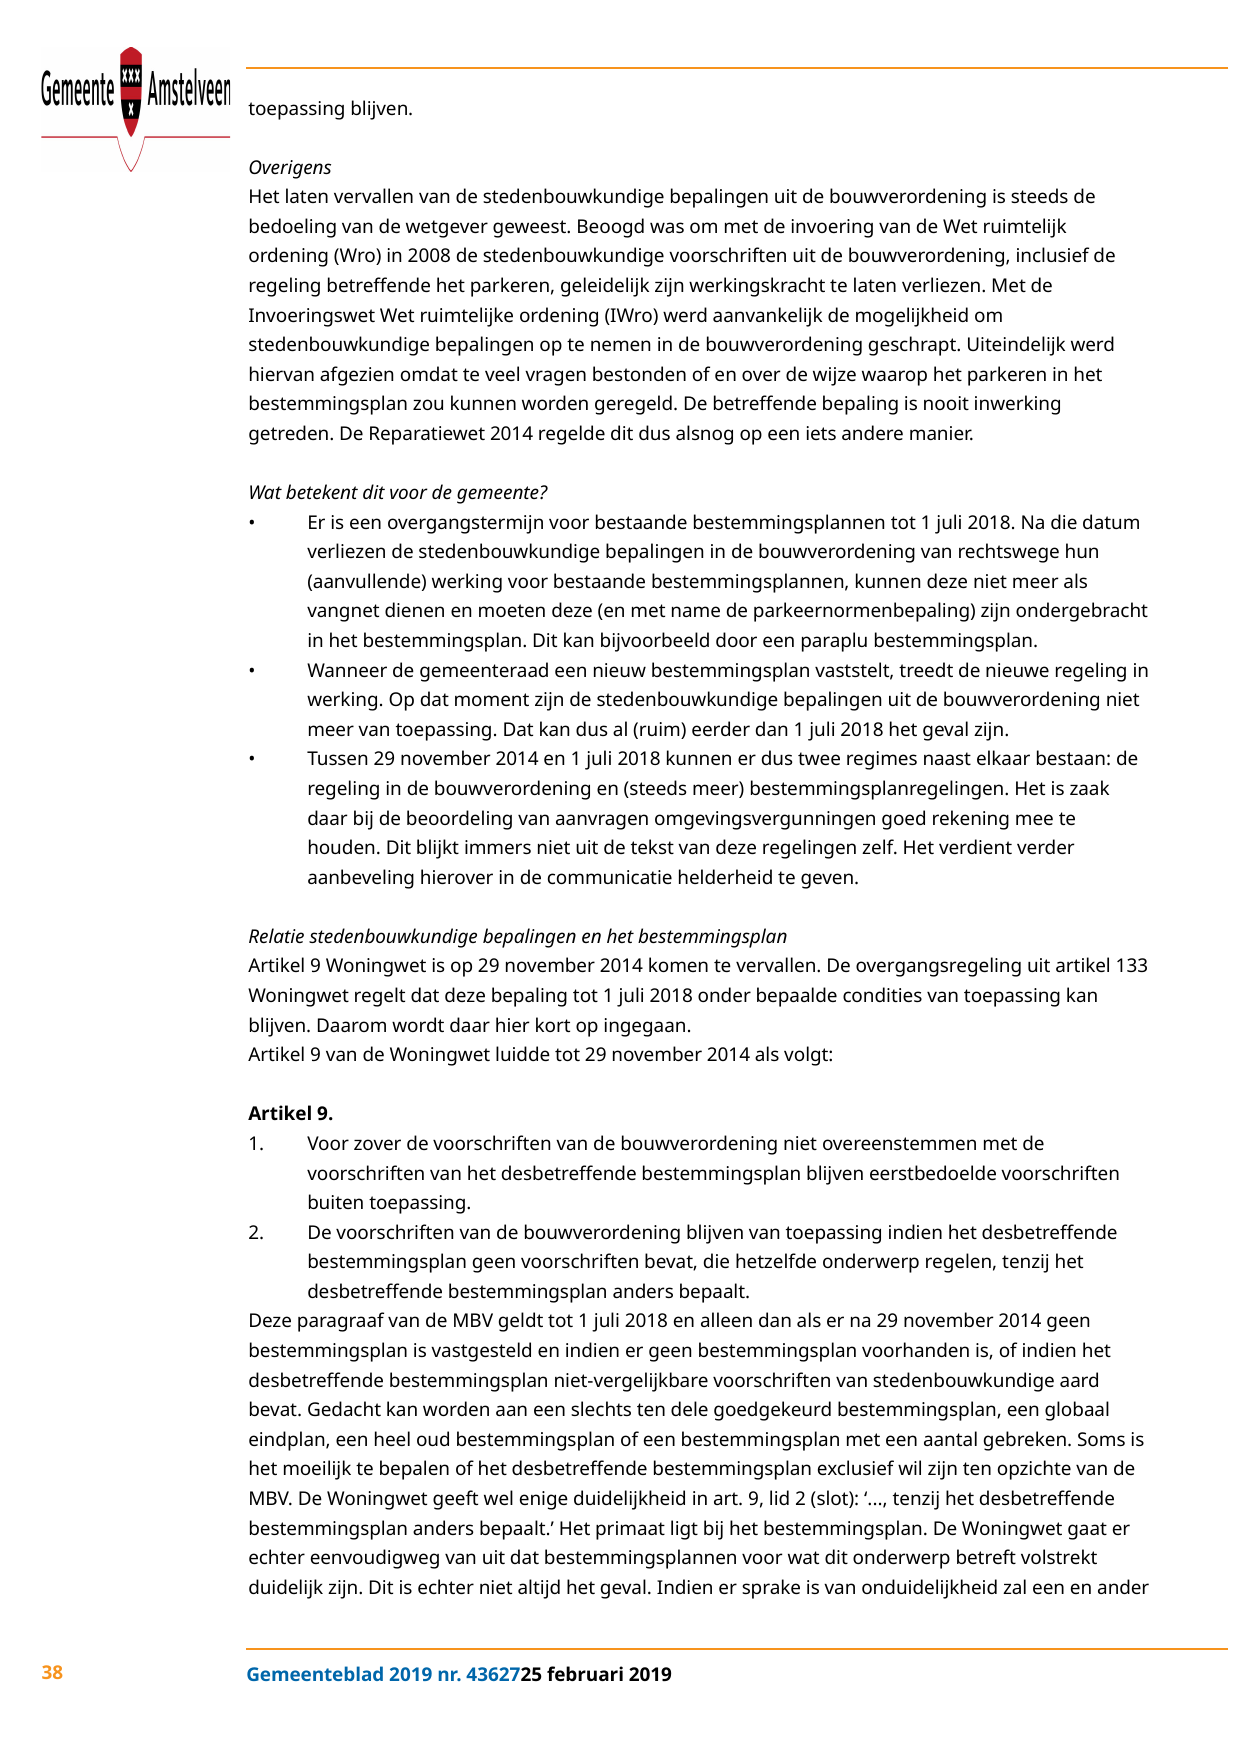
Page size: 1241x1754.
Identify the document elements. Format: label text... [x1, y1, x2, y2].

list Er is een overgangstermijn voor bestaande bestemmingsplannen tot 1 juli 2018. Na die datum verliezen de stedenbouwkundige bepalingen in de bouwverordening van rechtswege hun (aanvullende) werking voor bestaande bestemmingsplannen, kunnen deze niet meer als vangnet dienen en moeten deze (en met name de parkeernormenbepaling) zijn ondergebracht in het bestemmingsplan. Dit kan bijvoorbeeld door een paraplu bestemmingsplan. [248, 509, 1152, 653]
text toepassing blijven. [248, 95, 1152, 121]
list Wanneer de gemeenteraad een nieuw bestemmingsplan vaststelt, treedt de nieuwe regeling in werking. Op dat moment zijn de stedenbouwkundige bepalingen uit de bouwverordening niet meer van toepassing. Dat kan dus al (ruim) eerder dan 1 juli 2018 het geval zijn. [248, 657, 1152, 742]
text Het laten vervallen van de stedenbouwkundige bepalingen uit de bouwverordening is steeds de bedoeling van de wetgever geweest. Beoogd was om met de invoering van de Wet ruimtelijk ordening (Wro) in 2008 de stedenbouwkundige voorschriften uit de bouwverordening, inclusief de regeling betreffende het parkeren, geleidelijk zijn werkingskracht te laten verliezen. Met de Invoeringswet Wet ruimtelijke ordening (IWro) werd aanvankelijk de mogelijkheid om stedenbouwkundige bepalingen op te nemen in de bouwverordening geschrapt. Uiteindelijk werd hiervan afgezien omdat te veel vragen bestonden of en over de wijze waarop het parkeren in het bestemmingsplan zou kunnen worden geregeld. De betreffende bepaling is nooit inwerking getreden. De Reparatiewet 2014 regelde dit dus alsnog op een iets andere manier. [248, 183, 1152, 446]
text Artikel 9 van de Woningwet luidde tot 29 november 2014 als volgt: [248, 1041, 1152, 1067]
text Wat betekent dit voor de gemeente? [248, 479, 1152, 505]
picture [41, 47, 231, 172]
list Voor zover de voorschriften van de bouwverordening niet overeenstemmen met de voorschriften van het desbetreffende bestemmingsplan blijven eerstbedoelde voorschriften buiten toepassing. [248, 1130, 1152, 1215]
text Deze paragraaf van de MBV geldt tot 1 juli 2018 en alleen dan als er na 29 november 2014 geen bestemmingsplan is vastgesteld en indien er geen bestemmingsplan voorhanden is, of indien het desbetreffende bestemmingsplan niet-vergelijkbare voorschriften van stedenbouwkundige aard bevat. Gedacht kan worden aan een slechts ten dele goedgekeurd bestemmingsplan, een globaal eindplan, een heel oud bestemmingsplan of een bestemmingsplan met een aantal gebreken. Soms is het moeilijk te bepalen of het desbetreffende bestemmingsplan exclusief wil zijn ten opzichte van de MBV. De Woningwet geeft wel enige duidelijkheid in art. 9, lid 2 (slot): ‘..., tenzij het desbetreffende bestemmingsplan anders bepaalt.’ Het primaat ligt bij het bestemmingsplan. De Woningwet gaat er echter eenvoudigweg van uit dat bestemmingsplannen voor wat dit onderwerp betreft volstrekt duidelijk zijn. Dit is echter niet altijd het geval. Indien er sprake is van onduidelijkheid zal een en ander [248, 1308, 1152, 1600]
list Tussen 29 november 2014 en 1 juli 2018 kunnen er dus twee regimes naast elkaar bestaan: de regeling in de bouwverordening en (steeds meer) bestemmingsplanregelingen. Het is zaak daar bij de beoordeling van aanvragen omgevingsvergunningen goed rekening mee te houden. Dit blijkt immers niet uit de tekst van deze regelingen zelf. Het verdient verder aanbeveling hierover in de communicatie helderheid te geven. [248, 746, 1152, 890]
text Relatie stedenbouwkundige bepalingen en het bestemmingsplan [248, 923, 1152, 949]
text Artikel 9 Woningwet is op 29 november 2014 komen te vervallen. De overgangsregeling uit artikel 133 Woningwet regelt dat deze bepaling tot 1 juli 2018 onder bepaalde condities van toepassing kan blijven. Daarom wordt daar hier kort op ingegaan. [248, 953, 1152, 1038]
list De voorschriften van de bouwverordening blijven van toepassing indien het desbetreffende bestemmingsplan geen voorschriften bevat, die hetzelfde onderwerp regelen, tenzij het desbetreffende bestemmingsplan anders bepaalt. [248, 1219, 1152, 1304]
text Overigens [248, 154, 1152, 180]
text Artikel 9. [248, 1101, 1152, 1126]
